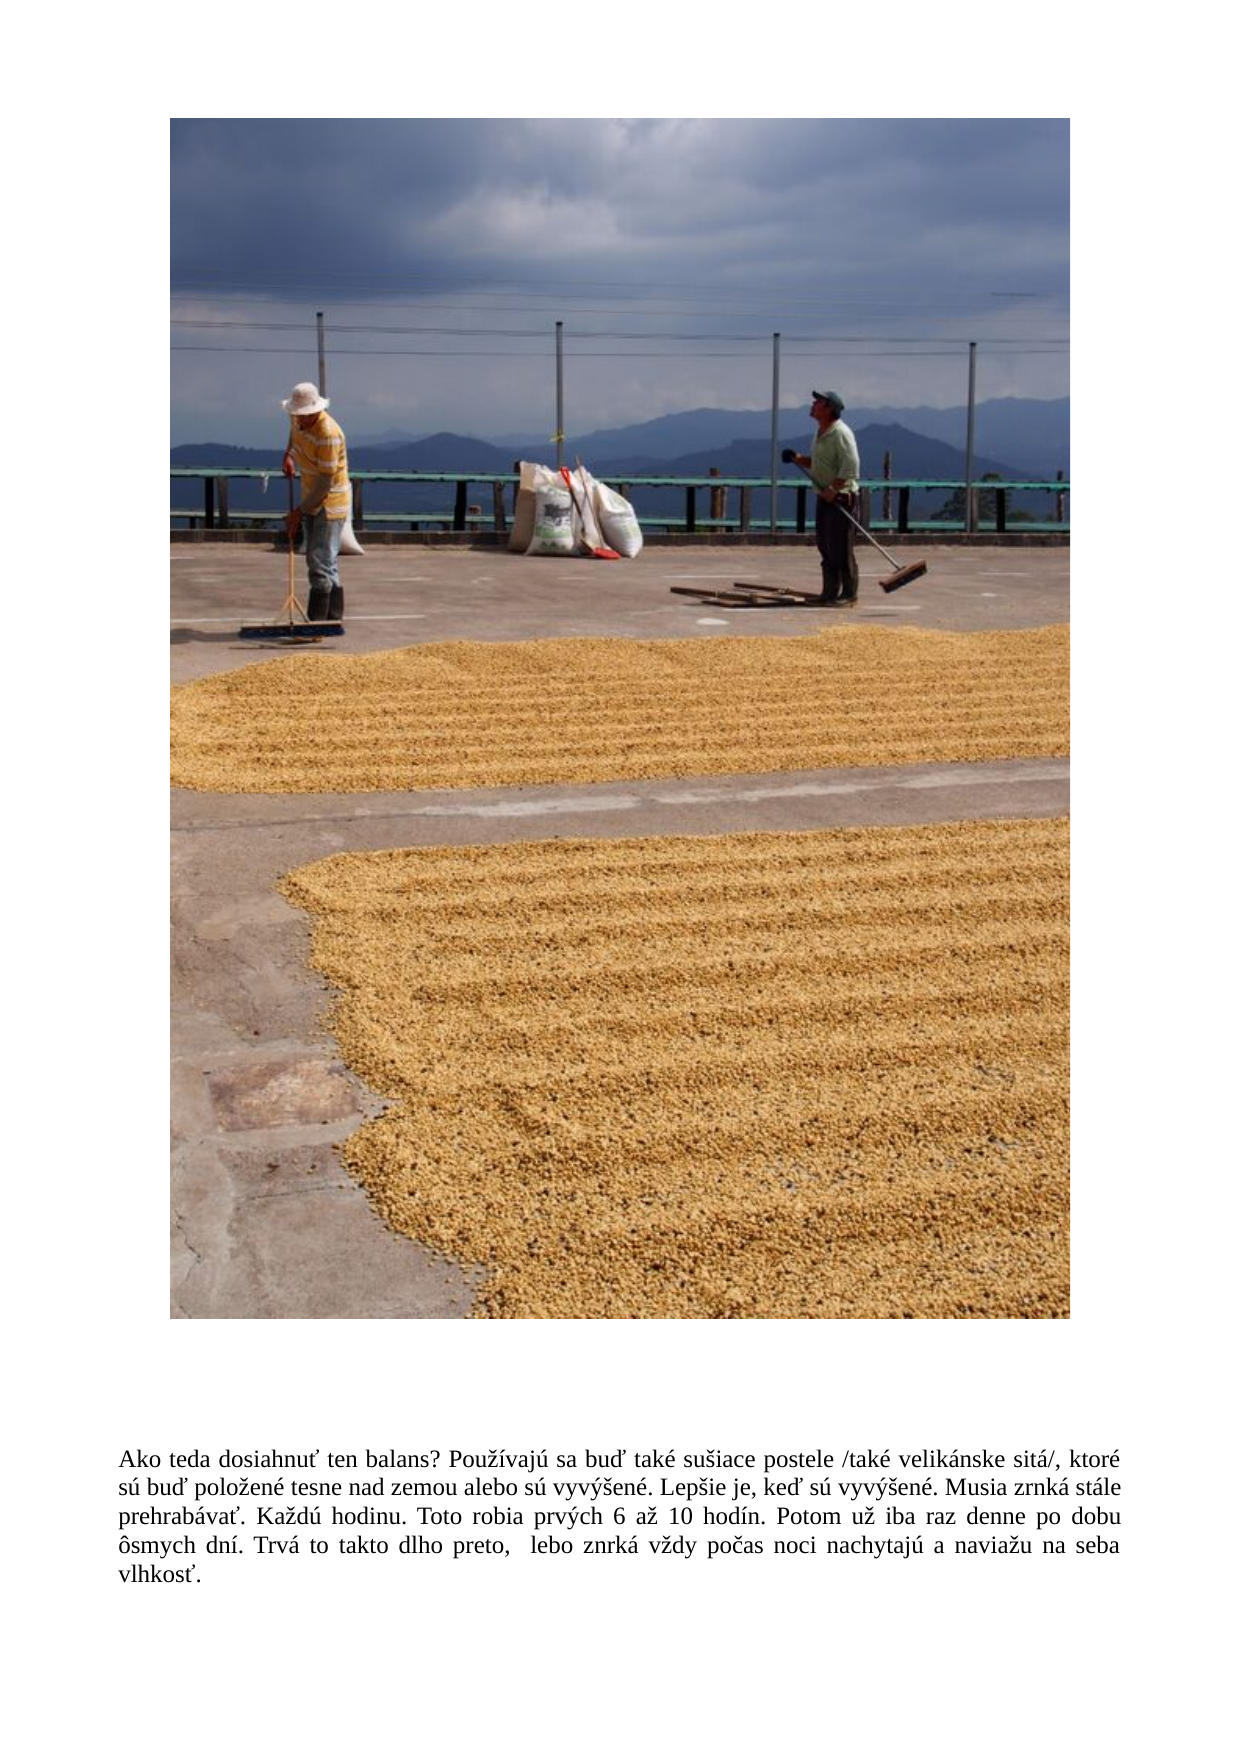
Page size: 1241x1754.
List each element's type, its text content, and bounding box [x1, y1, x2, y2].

text Ako teda dosiahnuť ten balans? Používajú sa buď také sušiace postele /také velikánske sitá/, ktoré sú buď položené tesne nad zemou alebo sú vyvýšené. Lepšie je, keď sú vyvýšené. Musia zrnká stále prehrabávať. Každú hodinu. Toto robia prvých 6 až 10 hodín. Potom už iba raz denne po dobu ôsmych dní. Trvá to takto dlho preto, lebo znrká vždy počas noci nachytajú a naviažu na seba vlhkosť. [118, 1444, 1122, 1587]
picture [170, 118, 1071, 1319]
